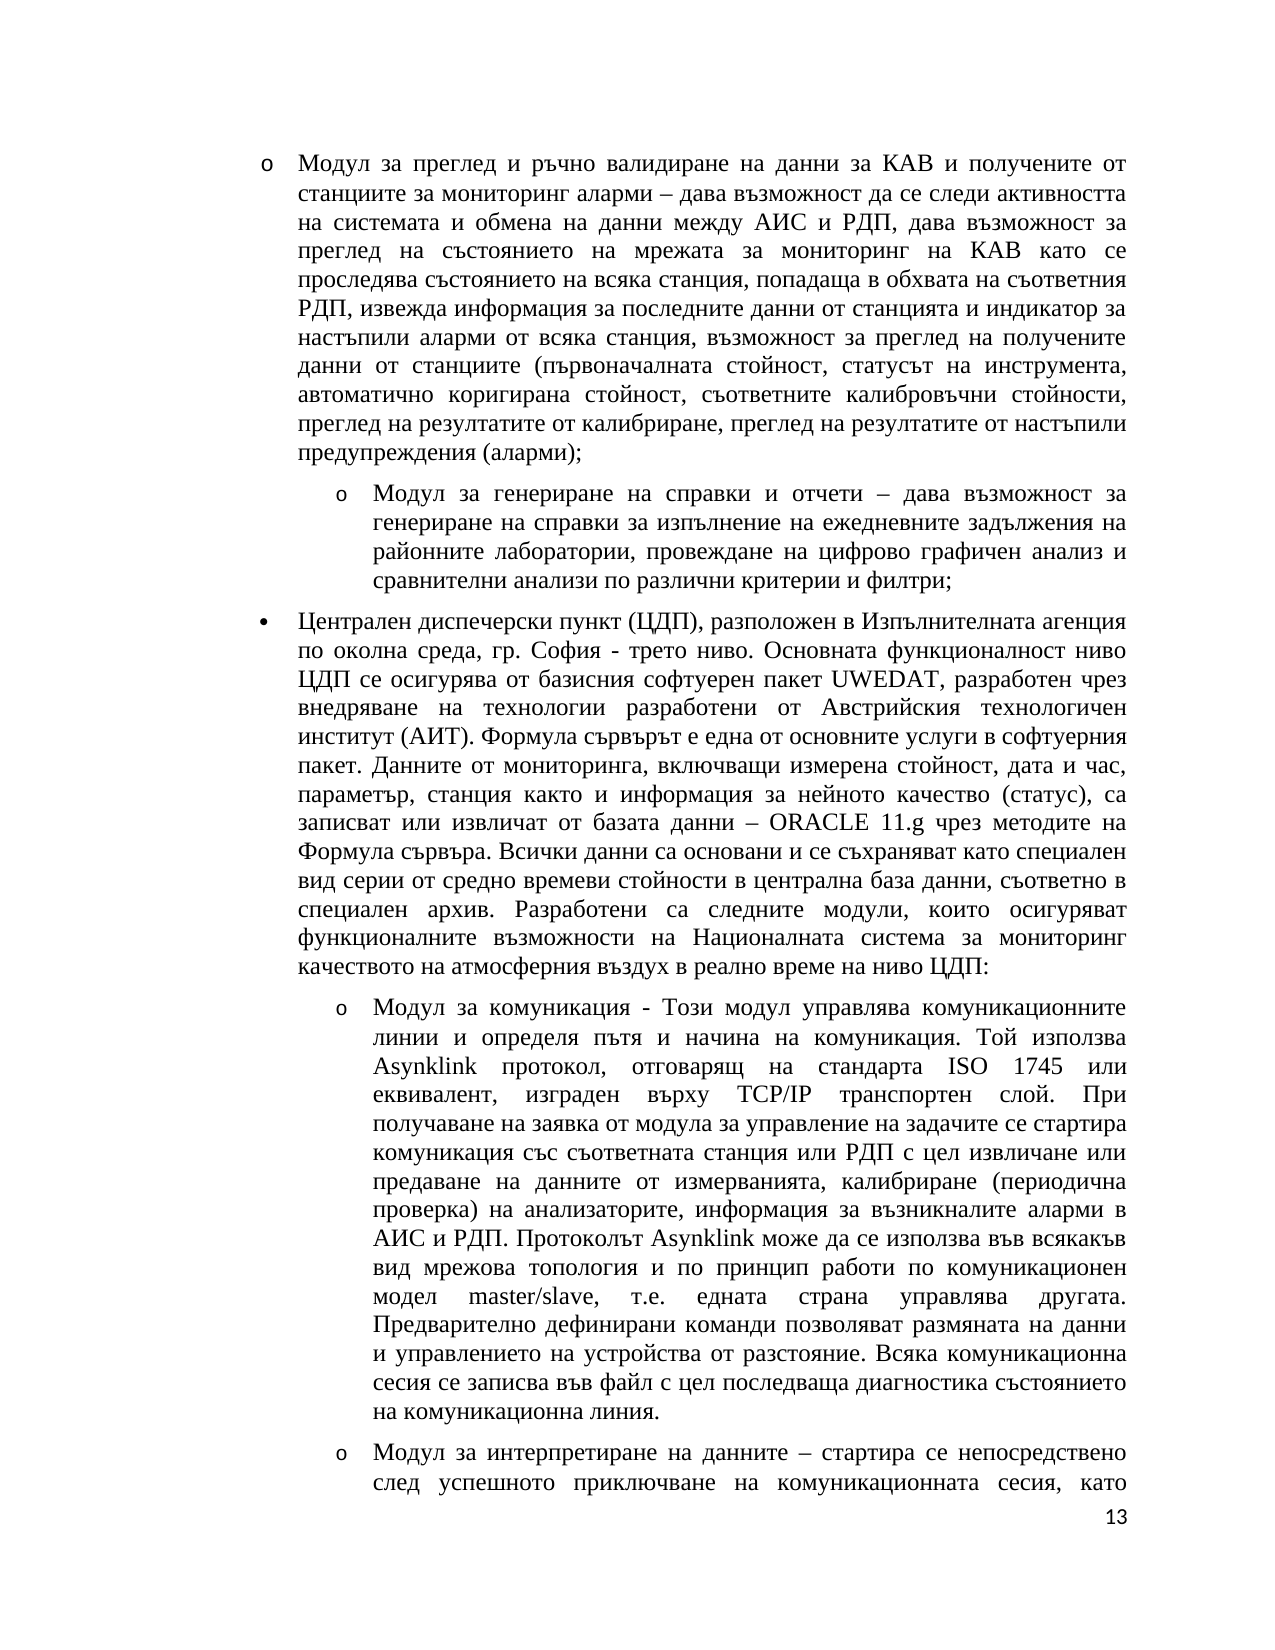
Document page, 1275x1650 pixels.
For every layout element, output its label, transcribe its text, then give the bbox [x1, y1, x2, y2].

list Модул за интерпретиране на данните – стартира се непосредствено след успешното приключване на комуникационната сесия, като [335, 1437, 1127, 1495]
list Модул за преглед и ръчно валидиране на данни за КАВ и получените от станциите за мониторинг аларми – дава възможност да се следи активността на системата и обмена на данни между АИС и РДП, дава възможност за преглед на състоянието на мрежата за мониторинг на КАВ като се проследява състоянието на всяка станция, попадаща в обхвата на съответния РДП, извежда информация за последните данни от станцията и индикатор за настъпили аларми от всяка станция, възможност за преглед на получените данни от станциите (първоначалната стойност, статусът на инструмента, автоматично коригирана стойност, съответните калибровъчни стойности, преглед на резултатите от калибриране, преглед на резултатите от настъпили предупреждения (аларми); [260, 148, 1127, 465]
list Централен диспечерски пункт (ЦДП), разположен в Изпълнителната агенция по околна среда, гр. София - трето ниво. Основната функционалност ниво ЦДП се осигурява от базисния софтуерен пакет UWEDAT, разработен чрез внедряване на технологии разработени от Австрийския технологичен институт (АИТ). Формула сървърът е една от основните услуги в софтуерния пакет. Данните от мониторинга, включващи измерена стойност, дата и час, параметър, станция както и информация за нейното качество (статус), са записват или извличат от базата данни – ORACLE 11.g чрез методите на Формула сървъра. Всички данни са основани и се съхраняват като специален вид серии от средно времеви стойности в централна база данни, съответно в специален архив. Разработени са следните модули, които осигуряват функционалните възможности на Националната система за мониторинг качеството на атмосферния въздух в реално време на ниво ЦДП: [260, 606, 1127, 980]
list Модул за генериране на справки и отчети – дава възможност за генериране на справки за изпълнение на ежедневните задължения на районните лаборатории, провеждане на цифрово графичен анализ и сравнителни анализи по различни критерии и филтри; [335, 478, 1127, 594]
list Модул за комуникация - Този модул управлява комуникационните линии и определя пътя и начина на комуникация. Той използва Asynklink протокол, отговарящ на стандарта ISO 1745 или еквивалент, изграден върху TCP/IP транспортен слой. При получаване на заявка от модула за управление на задачите се стартира комуникация със съответната станция или РДП с цел извличане или предаване на данните от измерванията, калибриране (периодична проверка) на анализаторите, информация за възникналите аларми в АИС и РДП. Протоколът Asynklink може да се използва във всякакъв вид мрежова топология и по принцип работи по комуникационен модел master/slave, т.е. едната страна управлява другата. Предварително дефинирани команди позволяват размяната на данни и управлението на устройства от разстояние. Всяка комуникационна сесия се записва във файл с цел последваща диагностика състоянието на комуникационна линия. [335, 992, 1127, 1424]
